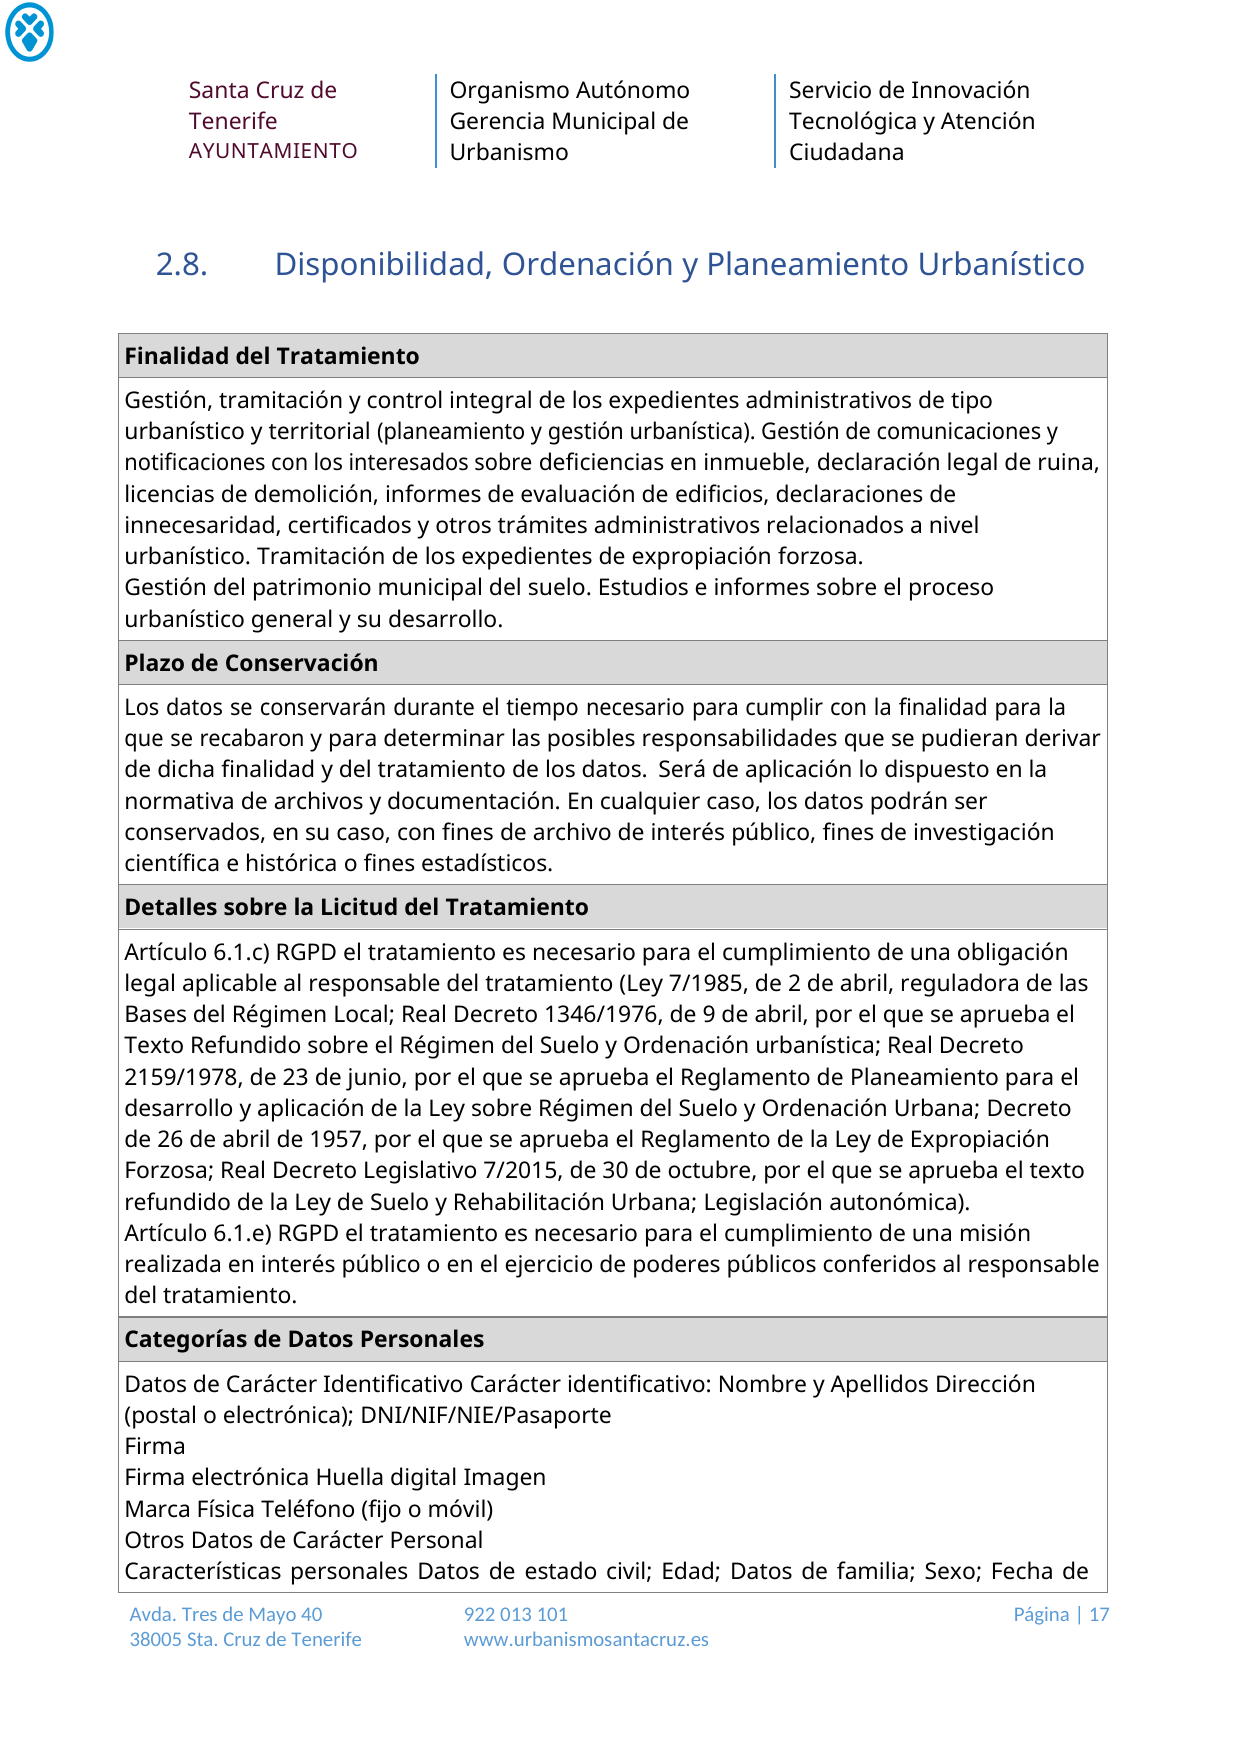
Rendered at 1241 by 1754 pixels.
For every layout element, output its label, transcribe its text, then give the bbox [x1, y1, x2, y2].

table_cell Gestión, tramitación y control integral de los expedientes administrativos de tipo urbanístico y territorial (planeamiento y gestión urbanística). Gestión de comunicaciones y notificaciones con los interesados sobre deficiencias en inmueble, declaración legal de ruina, licencias de demolición, informes de evaluación de edificios, declaraciones de innecesaridad, certificados y otros trámites administrativos relacionados a nivel urbanístico. Tramitación de los expedientes de expropiación forzosa. Gestión del patrimonio municipal del suelo. Estudios e informes sobre el proceso urbanístico general y su desarrollo. [119, 378, 1107, 640]
table_cell Categorías de Datos Personales [119, 1318, 1107, 1361]
table_header Finalidad del Tratamiento [119, 334, 1107, 377]
list Disponibilidad, Ordenación y Planeamiento Urbanístico [156, 242, 1122, 285]
table_cell Artículo 6.1.c) RGPD el tratamiento es necesario para el cumplimiento de una obligación legal aplicable al responsable del tratamiento (Ley 7/1985, de 2 de abril, reguladora de las Bases del Régimen Local; Real Decreto 1346/1976, de 9 de abril, por el que se aprueba el Texto Refundido sobre el Régimen del Suelo y Ordenación urbanística; Real Decreto 2159/1978, de 23 de junio, por el que se aprueba el Reglamento de Planeamiento para el desarrollo y aplicación de la Ley sobre Régimen del Suelo y Ordenación Urbana; Decreto de 26 de abril de 1957, por el que se aprueba el Reglamento de la Ley de Expropiación Forzosa; Real Decreto Legislativo 7/2015, de 30 de octubre, por el que se aprueba el texto refundido de la Ley de Suelo y Rehabilitación Urbana; Legislación autonómica). Artículo 6.1.e) RGPD el tratamiento es necesario para el cumplimiento de una misión realizada en interés público o en el ejercicio de poderes públicos conferidos al responsable del tratamiento. [119, 930, 1107, 1316]
table_cell Los datos se conservarán durante el tiempo necesario para cumplir con la finalidad para la que se recabaron y para determinar las posibles responsabilidades que se pudieran derivar de dicha finalidad y del tratamiento de los datos. Será de aplicación lo dispuesto en la normativa de archivos y documentación. En cualquier caso, los datos podrán ser conservados, en su caso, con fines de archivo de interés público, fines de investigación científica e histórica o fines estadísticos. [119, 685, 1107, 884]
table_cell Detalles sobre la Licitud del Tratamiento [119, 885, 1107, 928]
table_cell Datos de Carácter Identificativo Carácter identificativo: Nombre y Apellidos Dirección (postal o electrónica); DNI/NIF/NIE/Pasaporte Firma Firma electrónica Huella digital Imagen Marca Física Teléfono (fijo o móvil) Otros Datos de Carácter Personal Características personales Datos de estado civil; Edad; Datos de familia; Sexo; Fecha de [119, 1362, 1107, 1592]
table_cell Plazo de Conservación [119, 641, 1107, 684]
